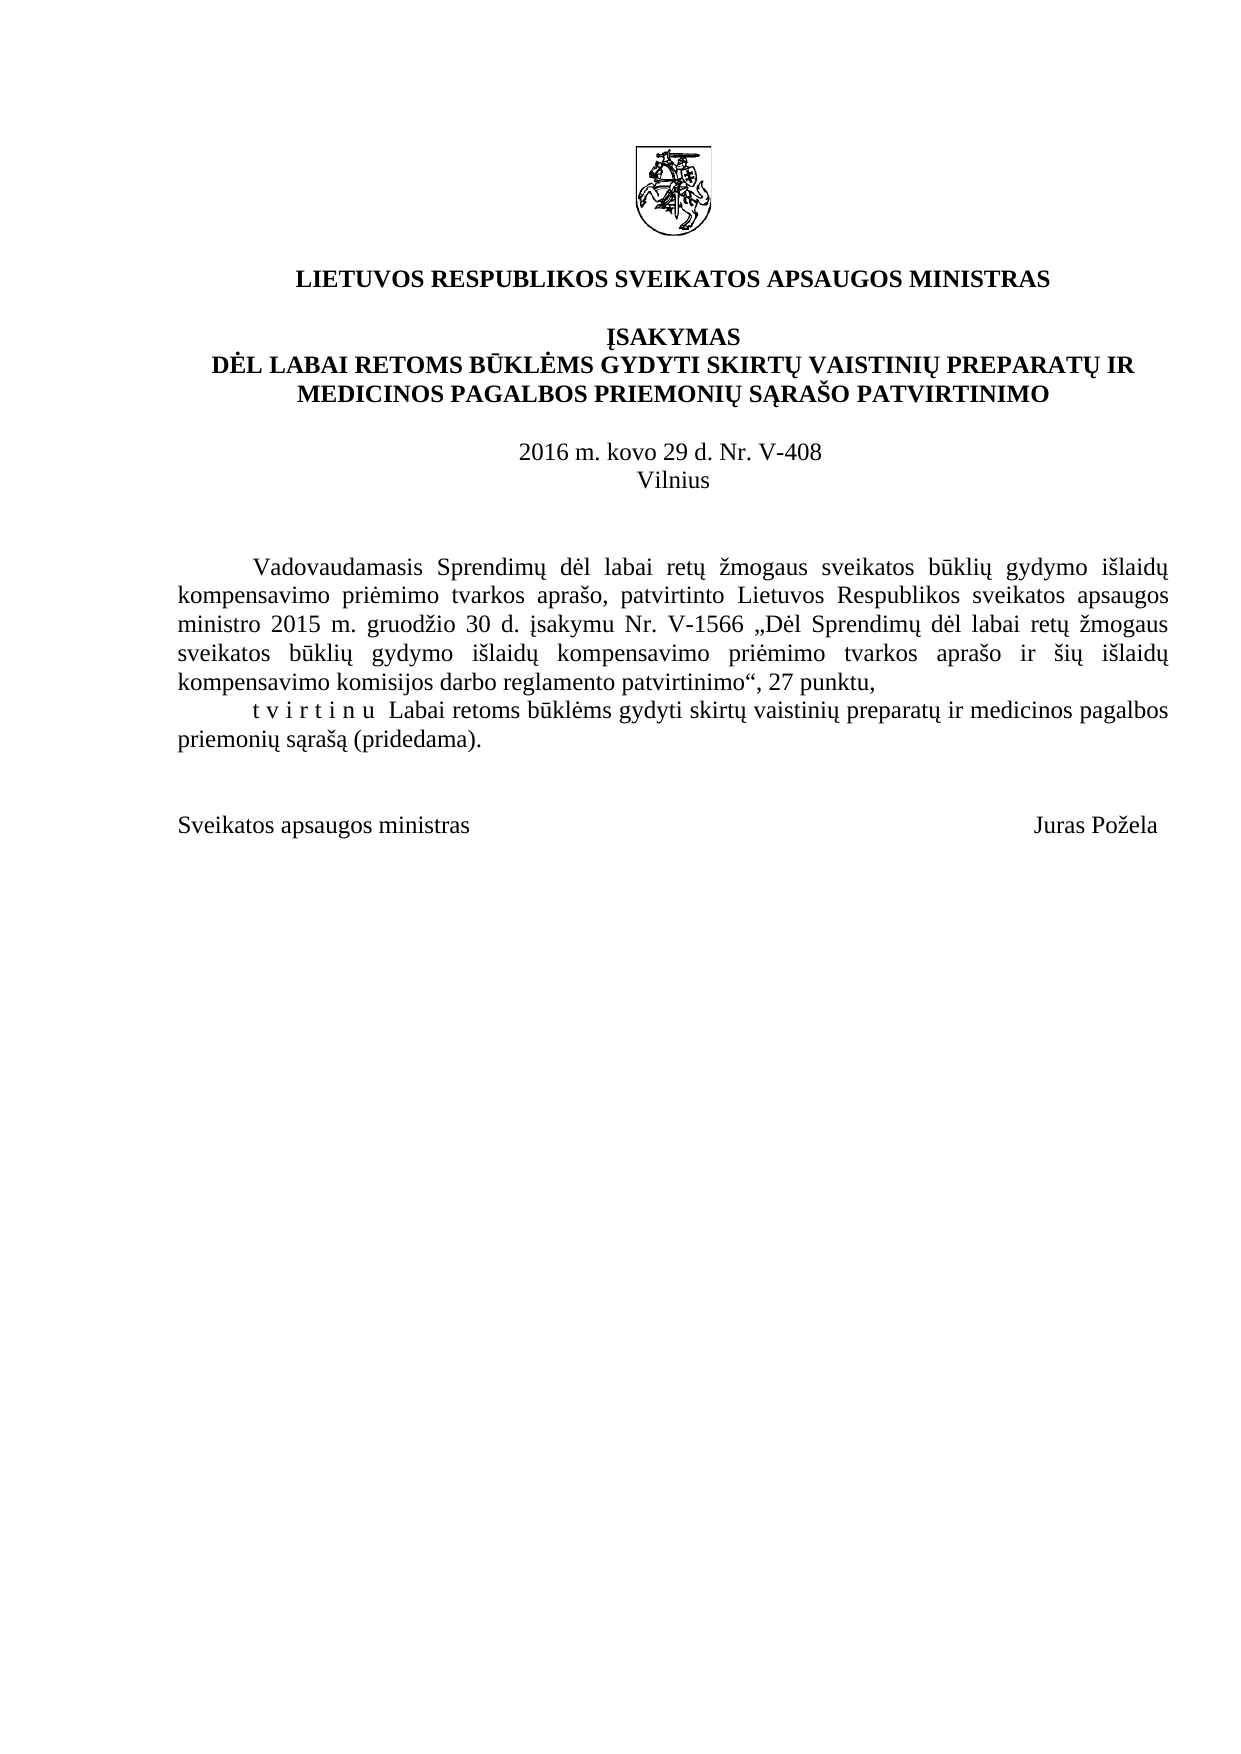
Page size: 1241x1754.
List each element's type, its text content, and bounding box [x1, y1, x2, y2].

text 2016 m. kovo 29 d. Nr. V-408 [177, 437, 1169, 466]
text Sveikatos apsaugos ministras Juras Požela [177, 811, 1169, 839]
text DĖL LABAI RETOMS BŪKLĖMS GYDYTI SKIRTŲ VAISTINIŲ PREPARATŲ IR MEDICINOS PAGALBOS PRIEMONIŲ SĄRAŠO PATVIRTINIMO [177, 351, 1169, 408]
text LIETUVOS RESPUBLIKOS SVEIKATOS APSAUGOS MINISTRAS [177, 264, 1169, 293]
text Vilnius [177, 466, 1169, 494]
text ĮSAKYMAS [177, 322, 1169, 351]
text Vadovaudamasis Sprendimų dėl labai retų žmogaus sveikatos būklių gydymo išlaidų kompensavimo priėmimo tvarkos aprašo, patvirtinto Lietuvos Respublikos sveikatos apsaugos ministro 2015 m. gruodžio 30 d. įsakymu Nr. V-1566 „Dėl Sprendimų dėl labai retų žmogaus sveikatos būklių gydymo išlaidų kompensavimo priėmimo tvarkos aprašo ir šių išlaidų kompensavimo komisijos darbo reglamento patvirtinimo“, 27 punktu, [177, 552, 1169, 696]
text t v i r t i n u Labai retoms būklėms gydyti skirtų vaistinių preparatų ir medicinos pagalbos priemonių sąrašą (pridedama). [177, 696, 1169, 753]
